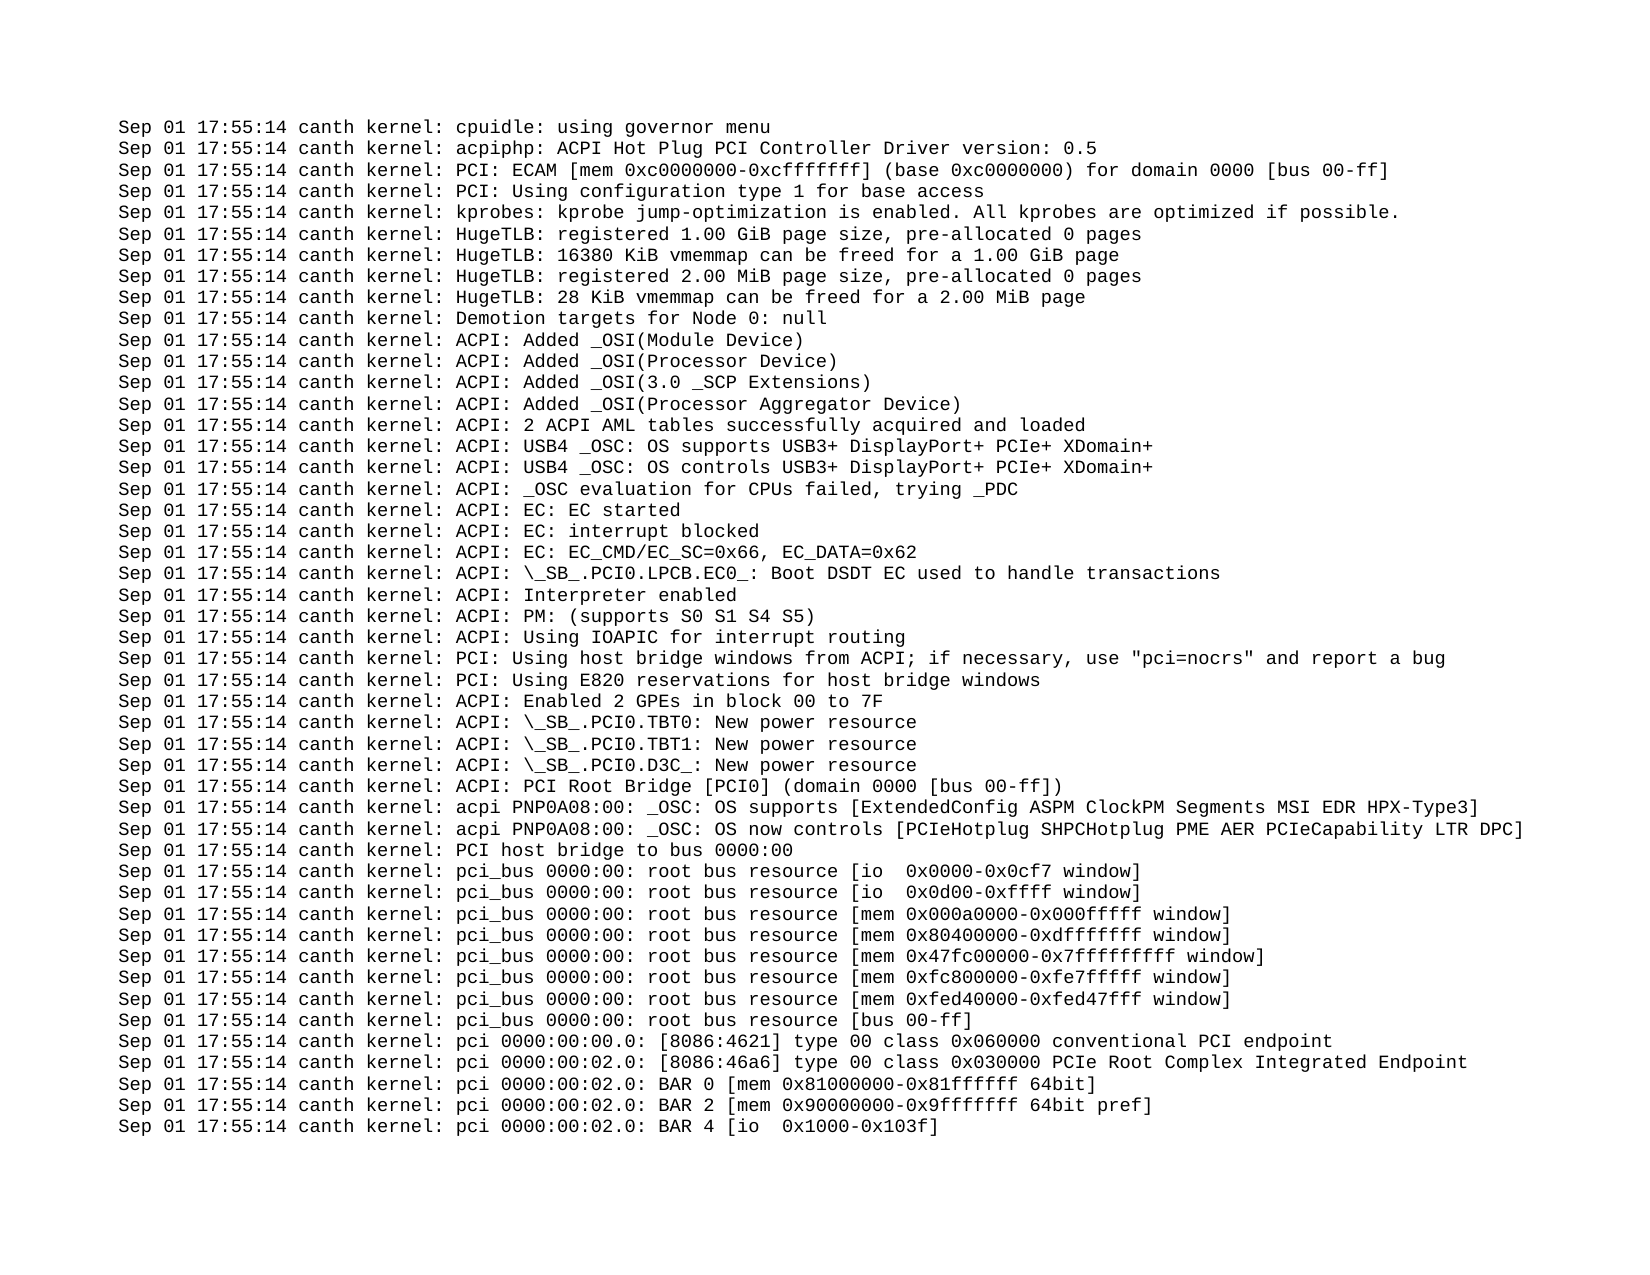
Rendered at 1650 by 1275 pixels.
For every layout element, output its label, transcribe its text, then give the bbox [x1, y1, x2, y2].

text Sep 01 17:55:14 canth kernel: acpi PNP0A08:00: _OSC: OS now controls [PCIeHotplug SHPCHotplug PME AER PCIeCapability LTR DPC] [118, 819, 1532, 841]
text Sep 01 17:55:14 canth kernel: Demotion targets for Node 0: null [118, 309, 1532, 331]
text Sep 01 17:55:14 canth kernel: ACPI: PM: (supports S0 S1 S4 S5) [118, 607, 1532, 628]
text Sep 01 17:55:14 canth kernel: pci_bus 0000:00: root bus resource [mem 0x000a0000-0x000fffff window] [118, 904, 1532, 926]
text Sep 01 17:55:14 canth kernel: pci_bus 0000:00: root bus resource [io 0x0d00-0xffff window] [118, 883, 1532, 904]
text Sep 01 17:55:14 canth kernel: pci 0000:00:00.0: [8086:4621] type 00 class 0x060000 conventional PCI endpoint [118, 1032, 1532, 1053]
text Sep 01 17:55:14 canth kernel: ACPI: \_SB_.PCI0.TBT1: New power resource [118, 734, 1532, 756]
text Sep 01 17:55:14 canth kernel: ACPI: EC: interrupt blocked [118, 522, 1532, 543]
text Sep 01 17:55:14 canth kernel: ACPI: Added _OSI(Processor Device) [118, 352, 1532, 373]
text Sep 01 17:55:14 canth kernel: PCI: Using E820 reservations for host bridge windows [118, 671, 1532, 692]
text Sep 01 17:55:14 canth kernel: ACPI: Enabled 2 GPEs in block 00 to 7F [118, 692, 1532, 713]
text Sep 01 17:55:14 canth kernel: ACPI: USB4 _OSC: OS supports USB3+ DisplayPort+ PCIe+ XDomain+ [118, 437, 1532, 458]
text Sep 01 17:55:14 canth kernel: PCI: Using configuration type 1 for base access [118, 182, 1532, 203]
text Sep 01 17:55:14 canth kernel: pci_bus 0000:00: root bus resource [mem 0x47fc00000-0x7fffffffff window] [118, 947, 1532, 968]
text Sep 01 17:55:14 canth kernel: ACPI: EC: EC_CMD/EC_SC=0x66, EC_DATA=0x62 [118, 543, 1532, 564]
text Sep 01 17:55:14 canth kernel: PCI: ECAM [mem 0xc0000000-0xcfffffff] (base 0xc0000000) for domain 0000 [bus 00-ff] [118, 161, 1532, 182]
text Sep 01 17:55:14 canth kernel: HugeTLB: registered 1.00 GiB page size, pre-allocated 0 pages [118, 224, 1532, 246]
text Sep 01 17:55:14 canth kernel: acpi PNP0A08:00: _OSC: OS supports [ExtendedConfig ASPM ClockPM Segments MSI EDR HPX-Type3] [118, 798, 1532, 819]
text Sep 01 17:55:14 canth kernel: pci_bus 0000:00: root bus resource [io 0x0000-0x0cf7 window] [118, 862, 1532, 883]
text Sep 01 17:55:14 canth kernel: ACPI: \_SB_.PCI0.D3C_: New power resource [118, 756, 1532, 777]
text Sep 01 17:55:14 canth kernel: ACPI: \_SB_.PCI0.LPCB.EC0_: Boot DSDT EC used to handle transactions [118, 564, 1532, 586]
text Sep 01 17:55:14 canth kernel: ACPI: \_SB_.PCI0.TBT0: New power resource [118, 713, 1532, 734]
text Sep 01 17:55:14 canth kernel: pci 0000:00:02.0: BAR 4 [io 0x1000-0x103f] [118, 1117, 1532, 1138]
text Sep 01 17:55:14 canth kernel: acpiphp: ACPI Hot Plug PCI Controller Driver version: 0.5 [118, 139, 1532, 161]
text Sep 01 17:55:14 canth kernel: pci_bus 0000:00: root bus resource [mem 0xfed40000-0xfed47fff window] [118, 989, 1532, 1011]
text Sep 01 17:55:14 canth kernel: pci_bus 0000:00: root bus resource [mem 0x80400000-0xdfffffff window] [118, 926, 1532, 947]
text Sep 01 17:55:14 canth kernel: HugeTLB: 28 KiB vmemmap can be freed for a 2.00 MiB page [118, 288, 1532, 309]
text Sep 01 17:55:14 canth kernel: pci 0000:00:02.0: BAR 2 [mem 0x90000000-0x9fffffff 64bit pref] [118, 1096, 1532, 1117]
text Sep 01 17:55:14 canth kernel: ACPI: Using IOAPIC for interrupt routing [118, 628, 1532, 649]
text Sep 01 17:55:14 canth kernel: HugeTLB: 16380 KiB vmemmap can be freed for a 1.00 GiB page [118, 246, 1532, 267]
text Sep 01 17:55:14 canth kernel: ACPI: Interpreter enabled [118, 586, 1532, 607]
text Sep 01 17:55:14 canth kernel: ACPI: _OSC evaluation for CPUs failed, trying _PDC [118, 479, 1532, 501]
text Sep 01 17:55:14 canth kernel: ACPI: USB4 _OSC: OS controls USB3+ DisplayPort+ PCIe+ XDomain+ [118, 458, 1532, 479]
text Sep 01 17:55:14 canth kernel: ACPI: Added _OSI(Module Device) [118, 331, 1532, 352]
text Sep 01 17:55:14 canth kernel: ACPI: EC: EC started [118, 501, 1532, 522]
text Sep 01 17:55:14 canth kernel: PCI host bridge to bus 0000:00 [118, 841, 1532, 862]
text Sep 01 17:55:14 canth kernel: HugeTLB: registered 2.00 MiB page size, pre-allocated 0 pages [118, 267, 1532, 288]
text Sep 01 17:55:14 canth kernel: pci_bus 0000:00: root bus resource [bus 00-ff] [118, 1011, 1532, 1032]
text Sep 01 17:55:14 canth kernel: pci 0000:00:02.0: BAR 0 [mem 0x81000000-0x81ffffff 64bit] [118, 1074, 1532, 1096]
text Sep 01 17:55:14 canth kernel: ACPI: Added _OSI(3.0 _SCP Extensions) [118, 373, 1532, 394]
text Sep 01 17:55:14 canth kernel: cpuidle: using governor menu [118, 118, 1532, 139]
text Sep 01 17:55:14 canth kernel: pci_bus 0000:00: root bus resource [mem 0xfc800000-0xfe7fffff window] [118, 968, 1532, 989]
text Sep 01 17:55:14 canth kernel: kprobes: kprobe jump-optimization is enabled. All kprobes are optimized if possible. [118, 203, 1532, 224]
text Sep 01 17:55:14 canth kernel: ACPI: Added _OSI(Processor Aggregator Device) [118, 394, 1532, 416]
text Sep 01 17:55:14 canth kernel: ACPI: PCI Root Bridge [PCI0] (domain 0000 [bus 00-ff]) [118, 777, 1532, 798]
text Sep 01 17:55:14 canth kernel: ACPI: 2 ACPI AML tables successfully acquired and loaded [118, 416, 1532, 437]
text Sep 01 17:55:14 canth kernel: pci 0000:00:02.0: [8086:46a6] type 00 class 0x030000 PCIe Root Complex Integrated Endpoint [118, 1053, 1532, 1074]
text Sep 01 17:55:14 canth kernel: PCI: Using host bridge windows from ACPI; if necessary, use "pci=nocrs" and report a bug [118, 649, 1532, 671]
